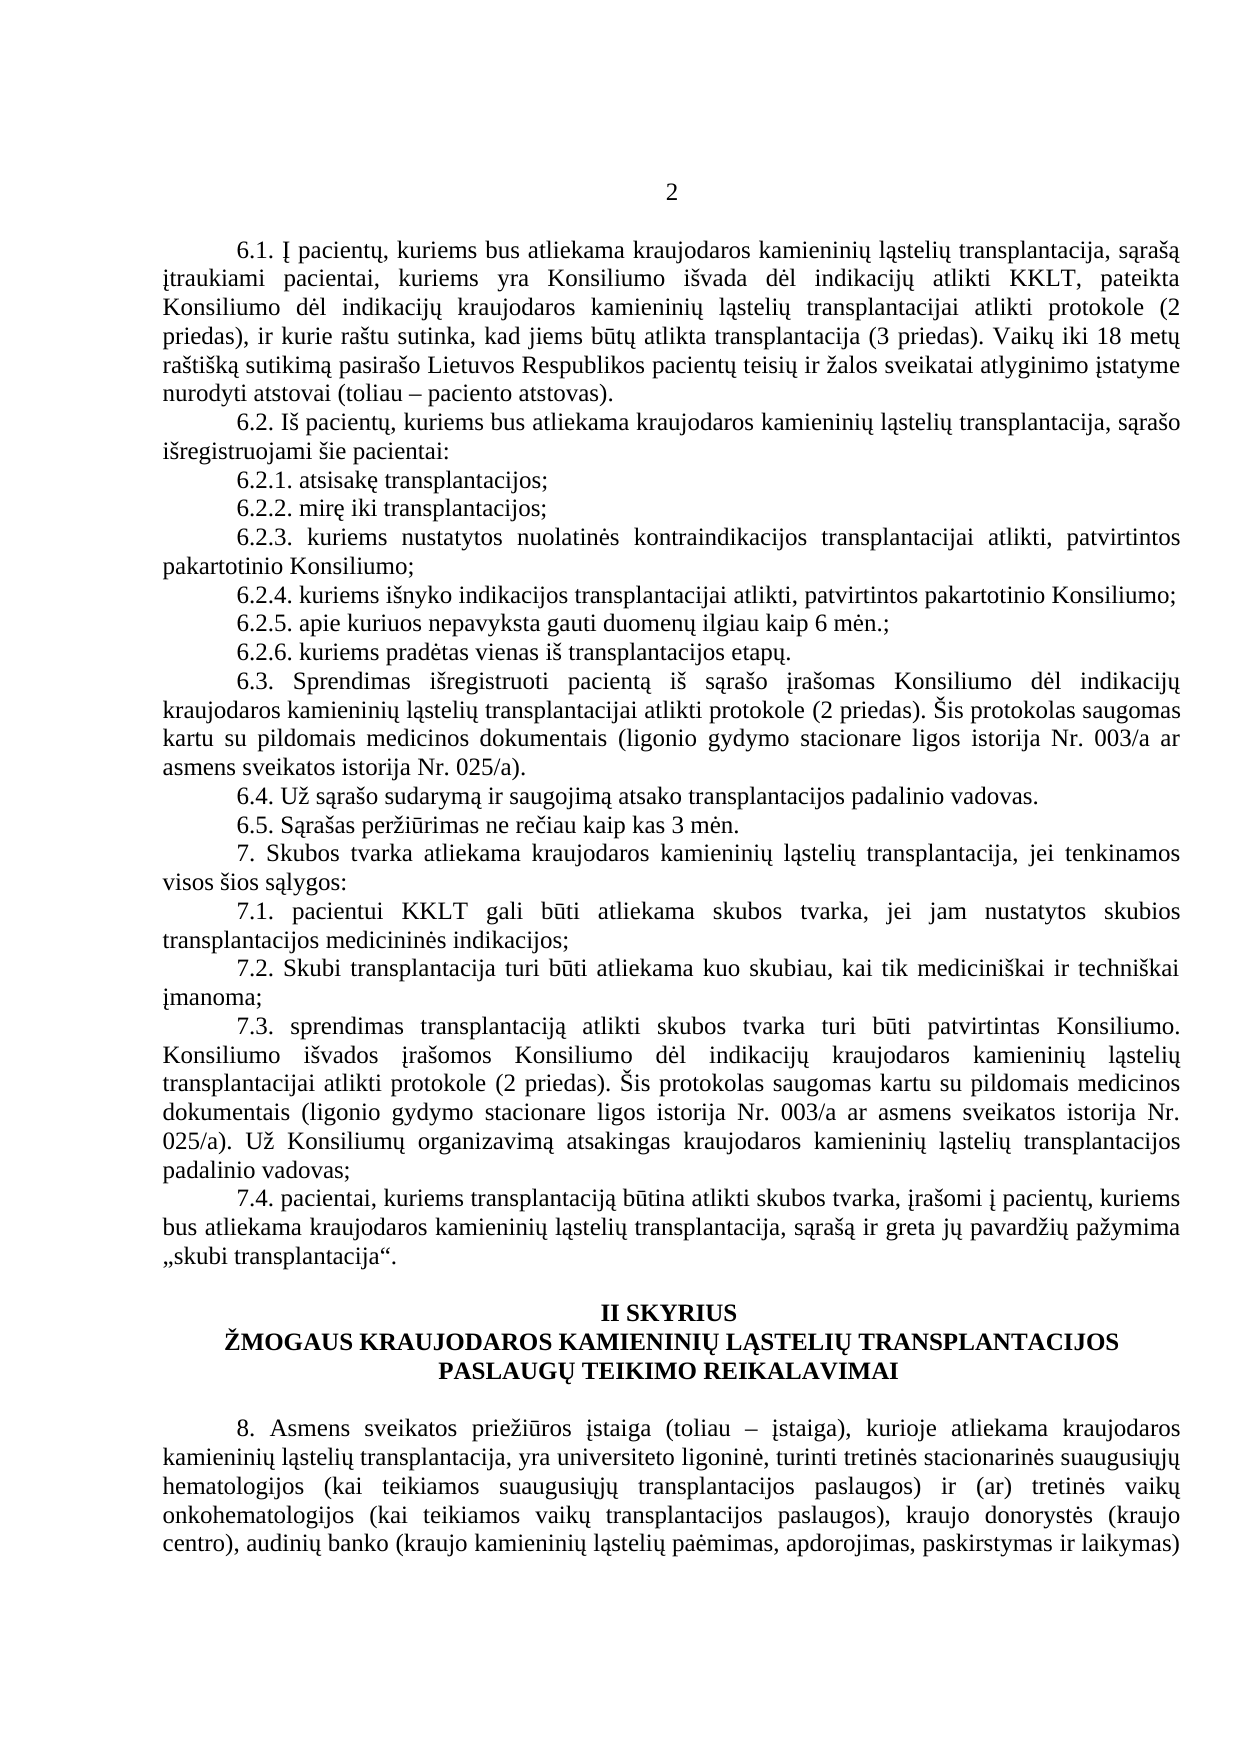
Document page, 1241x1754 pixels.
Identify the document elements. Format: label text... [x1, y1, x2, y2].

text 6.2. Iš pacientų, kuriems bus atliekama kraujodaros kamieninių ląstelių transplantacija, sąrašo išregistruojami šie pacientai: [162, 407, 1181, 465]
text 7.2. Skubi transplantacija turi būti atliekama kuo skubiau, kai tik mediciniškai ir techniškai įmanoma; [162, 953, 1181, 1011]
text 7.3. sprendimas transplantaciją atlikti skubos tvarka turi būti patvirtintas Konsiliumo. Konsiliumo išvados įrašomos Konsiliumo dėl indikacijų kraujodaros kamieninių ląstelių transplantacijai atlikti protokole (2 priedas). Šis protokolas saugomas kartu su pildomais medicinos dokumentais (ligonio gydymo stacionare ligos istorija Nr. 003/a ar asmens sveikatos istorija Nr. 025/a). Už Konsiliumų organizavimą atsakingas kraujodaros kamieninių ląstelių transplantacijos padalinio vadovas; [162, 1011, 1181, 1183]
text 6.2.5. apie kuriuos nepavyksta gauti duomenų ilgiau kaip 6 mėn.; [162, 608, 1181, 637]
text 6.2.4. kuriems išnyko indikacijos transplantacijai atlikti, patvirtintos pakartotinio Konsiliumo; [162, 580, 1181, 608]
text II SKYRIUS ŽMOGAUS KRAUJODAROS KAMIENINIŲ LĄSTELIŲ TRANSPLANTACIJOS PASLAUGŲ TEIKIMO REIKALAVIMAI [162, 1298, 1181, 1385]
text 8. Asmens sveikatos priežiūros įstaiga (toliau – įstaiga), kurioje atliekama kraujodaros kamieninių ląstelių transplantacija, yra universiteto ligoninė, turinti tretinės stacionarinės suaugusiųjų hematologijos (kai teikiamos suaugusiųjų transplantacijos paslaugos) ir (ar) tretinės vaikų onkohematologijos (kai teikiamos vaikų transplantacijos paslaugos), kraujo donorystės (kraujo centro), audinių banko (kraujo kamieninių ląstelių paėmimas, apdorojimas, paskirstymas ir laikymas) [162, 1413, 1181, 1557]
text 6.2.3. kuriems nustatytos nuolatinės kontraindikacijos transplantacijai atlikti, patvirtintos pakartotinio Konsiliumo; [162, 522, 1181, 580]
text 6.3. Sprendimas išregistruoti pacientą iš sąrašo įrašomas Konsiliumo dėl indikacijų kraujodaros kamieninių ląstelių transplantacijai atlikti protokole (2 priedas). Šis protokolas saugomas kartu su pildomais medicinos dokumentais (ligonio gydymo stacionare ligos istorija Nr. 003/a ar asmens sveikatos istorija Nr. 025/a). [162, 666, 1181, 781]
text 7.1. pacientui KKLT gali būti atliekama skubos tvarka, jei jam nustatytos skubios transplantacijos medicininės indikacijos; [162, 896, 1181, 953]
text 6.2.1. atsisakę transplantacijos; [162, 465, 1181, 493]
text 6.2.2. mirę iki transplantacijos; [162, 493, 1181, 522]
text 7. Skubos tvarka atliekama kraujodaros kamieninių ląstelių transplantacija, jei tenkinamos visos šios sąlygos: [162, 838, 1181, 896]
text 6.4. Už sąrašo sudarymą ir saugojimą atsako transplantacijos padalinio vadovas. [162, 781, 1181, 810]
text 6.2.6. kuriems pradėtas vienas iš transplantacijos etapų. [162, 637, 1181, 666]
text 6.5. Sąrašas peržiūrimas ne rečiau kaip kas 3 mėn. [162, 810, 1181, 838]
text 6.1. Į pacientų, kuriems bus atliekama kraujodaros kamieninių ląstelių transplantacija, sąrašą įtraukiami pacientai, kuriems yra Konsiliumo išvada dėl indikacijų atlikti KKLT, pateikta Konsiliumo dėl indikacijų kraujodaros kamieninių ląstelių transplantacijai atlikti protokole (2 priedas), ir kurie raštu sutinka, kad jiems būtų atlikta transplantacija (3 priedas). Vaikų iki 18 metų raštišką sutikimą pasirašo Lietuvos Respublikos pacientų teisių ir žalos sveikatai atlyginimo įstatyme nurodyti atstovai (toliau – paciento atstovas). [162, 235, 1181, 407]
text 7.4. pacientai, kuriems transplantaciją būtina atlikti skubos tvarka, įrašomi į pacientų, kuriems bus atliekama kraujodaros kamieninių ląstelių transplantacija, sąrašą ir greta jų pavardžių pažymima „skubi transplantacija“. [162, 1183, 1181, 1270]
